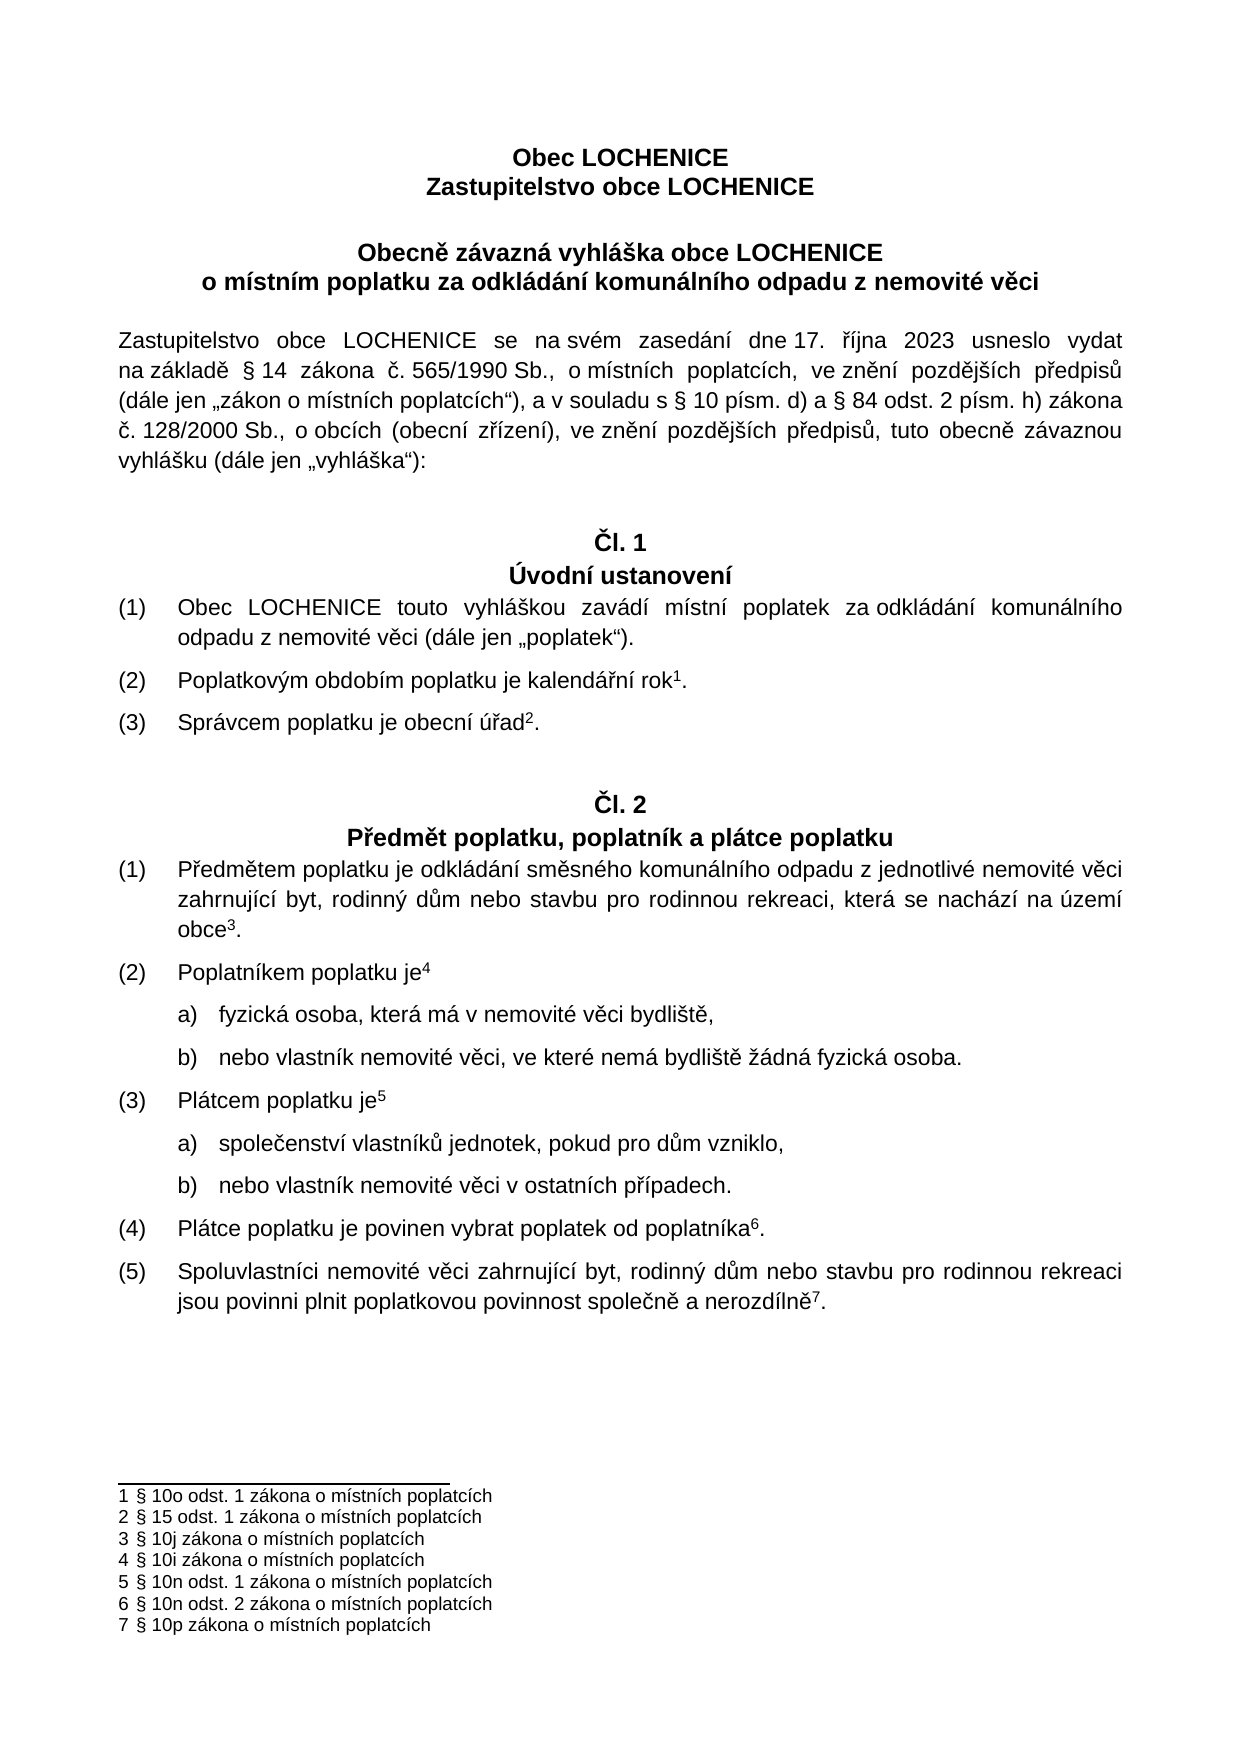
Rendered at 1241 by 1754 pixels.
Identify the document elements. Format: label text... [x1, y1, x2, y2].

list Spoluvlastníci nemovité věci zahrnující byt, rodinný dům nebo stavbu pro rodinnou rekreaci jsou povinni plnit poplatkovou povinnost společně a nerozdílně. [118, 1258, 1122, 1314]
list Poplatníkem poplatku je [118, 959, 1122, 985]
list Obec LOCHENICE touto vyhláškou zavádí místní poplatek za odkládání komunálního odpadu z nemovité věci (dále jen „poplatek“). [118, 594, 1122, 650]
list nebo vlastník nemovité věci, ve které nemá bydliště žádná fyzická osoba. [177, 1044, 1122, 1071]
list Poplatkovým obdobím poplatku je kalendářní rok. [118, 667, 1122, 693]
list § 10i zákona o místních poplatcích [118, 1549, 1122, 1571]
list nebo vlastník nemovité věci v ostatních případech. [177, 1172, 1122, 1199]
subtitle Obecně závazná vyhláška obce LOCHENICE o místním poplatku za odkládání komunálního odpadu z nemovité věci [118, 238, 1122, 295]
list § 10p zákona o místních poplatcích [118, 1614, 1122, 1635]
text Zastupitelstvo obce LOCHENICE se na svém zasedání dne 17. října 2023 usneslo vydat na základě § 14 zákona č. 565/1990 Sb., o místních poplatcích, ve znění pozdějších předpisů (dále jen „zákon o místních poplatcích“), a v souladu s § 10 písm. d) a § 84 odst. 2 písm. h) zákona č. 128/2000 Sb., o obcích (obecní zřízení), ve znění pozdějších předpisů, tuto obecně závaznou vyhlášku (dále jen „vyhláška“): [118, 327, 1122, 474]
list § 10j zákona o místních poplatcích [118, 1528, 1122, 1549]
text Obec LOCHENICE Zastupitelstvo obce LOCHENICE [118, 143, 1122, 201]
list fyzická osoba, která má v nemovité věci bydliště, [177, 1001, 1122, 1028]
list Plátcem poplatku je [118, 1087, 1122, 1113]
list § 10n odst. 2 zákona o místních poplatcích [118, 1592, 1122, 1614]
list Správcem poplatku je obecní úřad. [118, 709, 1122, 736]
list společenství vlastníků jednotek, pokud pro dům vzniklo, [177, 1129, 1122, 1156]
list Plátce poplatku je povinen vybrat poplatek od poplatníka. [118, 1215, 1122, 1241]
list § 15 odst. 1 zákona o místních poplatcích [118, 1506, 1122, 1528]
list § 10o odst. 1 zákona o místních poplatcích [118, 1484, 1122, 1506]
subtitle Čl. 2 Předmět poplatku, poplatník a plátce poplatku [118, 789, 1122, 851]
subtitle Čl. 1 Úvodní ustanovení [118, 528, 1122, 589]
list Předmětem poplatku je odkládání směsného komunálního odpadu z jednotlivé nemovité věci zahrnující byt, rodinný dům nebo stavbu pro rodinnou rekreaci, která se nachází na území obce. [118, 856, 1122, 942]
list § 10n odst. 1 zákona o místních poplatcích [118, 1571, 1122, 1592]
